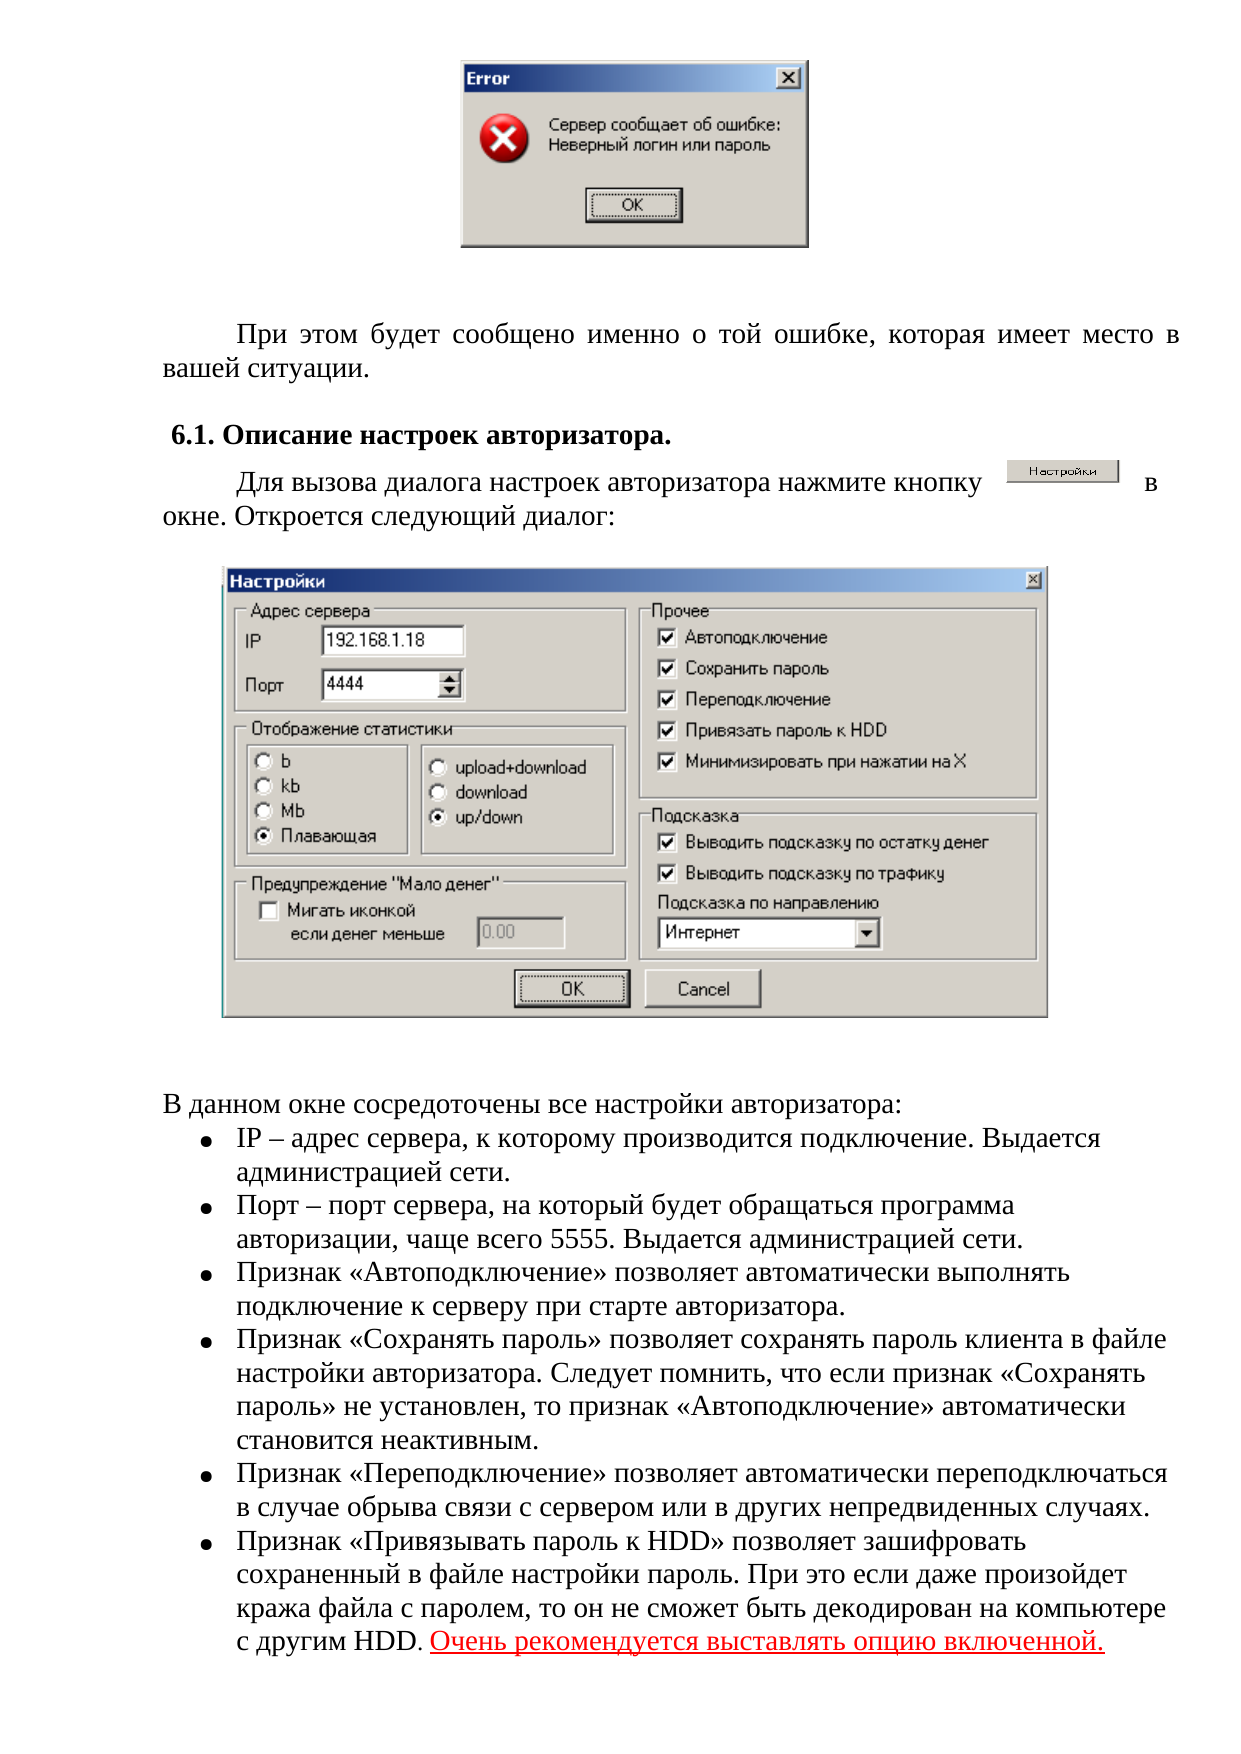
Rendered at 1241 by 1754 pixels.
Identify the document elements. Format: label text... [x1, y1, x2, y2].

list Признак «Автоподключение» позволяет автоматически выполнять подключение к серверу при старте авторизатора. [198, 1254, 1181, 1321]
list IP – адрес сервера, к которому производится подключение. Выдается администрацией сети. [198, 1120, 1181, 1187]
list Описание настроек авторизатора. [163, 417, 1181, 451]
picture [221, 566, 1049, 1018]
list Порт – порт сервера, на который будет обращаться программа авторизации, чаще всего 5555. Выдается администрацией сети. [198, 1187, 1181, 1254]
list Признак «Сохранять пароль» позволяет сохранять пароль клиента в файле настройки авторизатора. Следует помнить, что если признак «Сохранять пароль» не установлен, то признак «Автоподключение» автоматически становится неактивным. [198, 1321, 1181, 1456]
text Для вызова диалога настроек авторизатора нажмите кнопку в окне. Откроется следующий диалог: [162, 451, 1181, 531]
text В данном окне сосредоточены все настройки авторизатора: [88, 1087, 1181, 1120]
list Признак «Привязывать пароль к HDD» позволяет зашифровать сохраненный в файле настройки пароль. При это если даже произойдет кража файла с паролем, то он не сможет быть декодирован на компьютере с другим HDD. Очень рекомендуется выставлять опцию включенной. [198, 1523, 1181, 1657]
picture [460, 60, 809, 248]
list Признак «Переподключение» позволяет автоматически переподключаться в случае обрыва связи с сервером или в других непредвиденных случаях. [198, 1456, 1181, 1523]
text При этом будет сообщено именно о той ошибке, которая имеет место в вашей ситуации. [162, 317, 1181, 384]
picture [1006, 460, 1121, 483]
